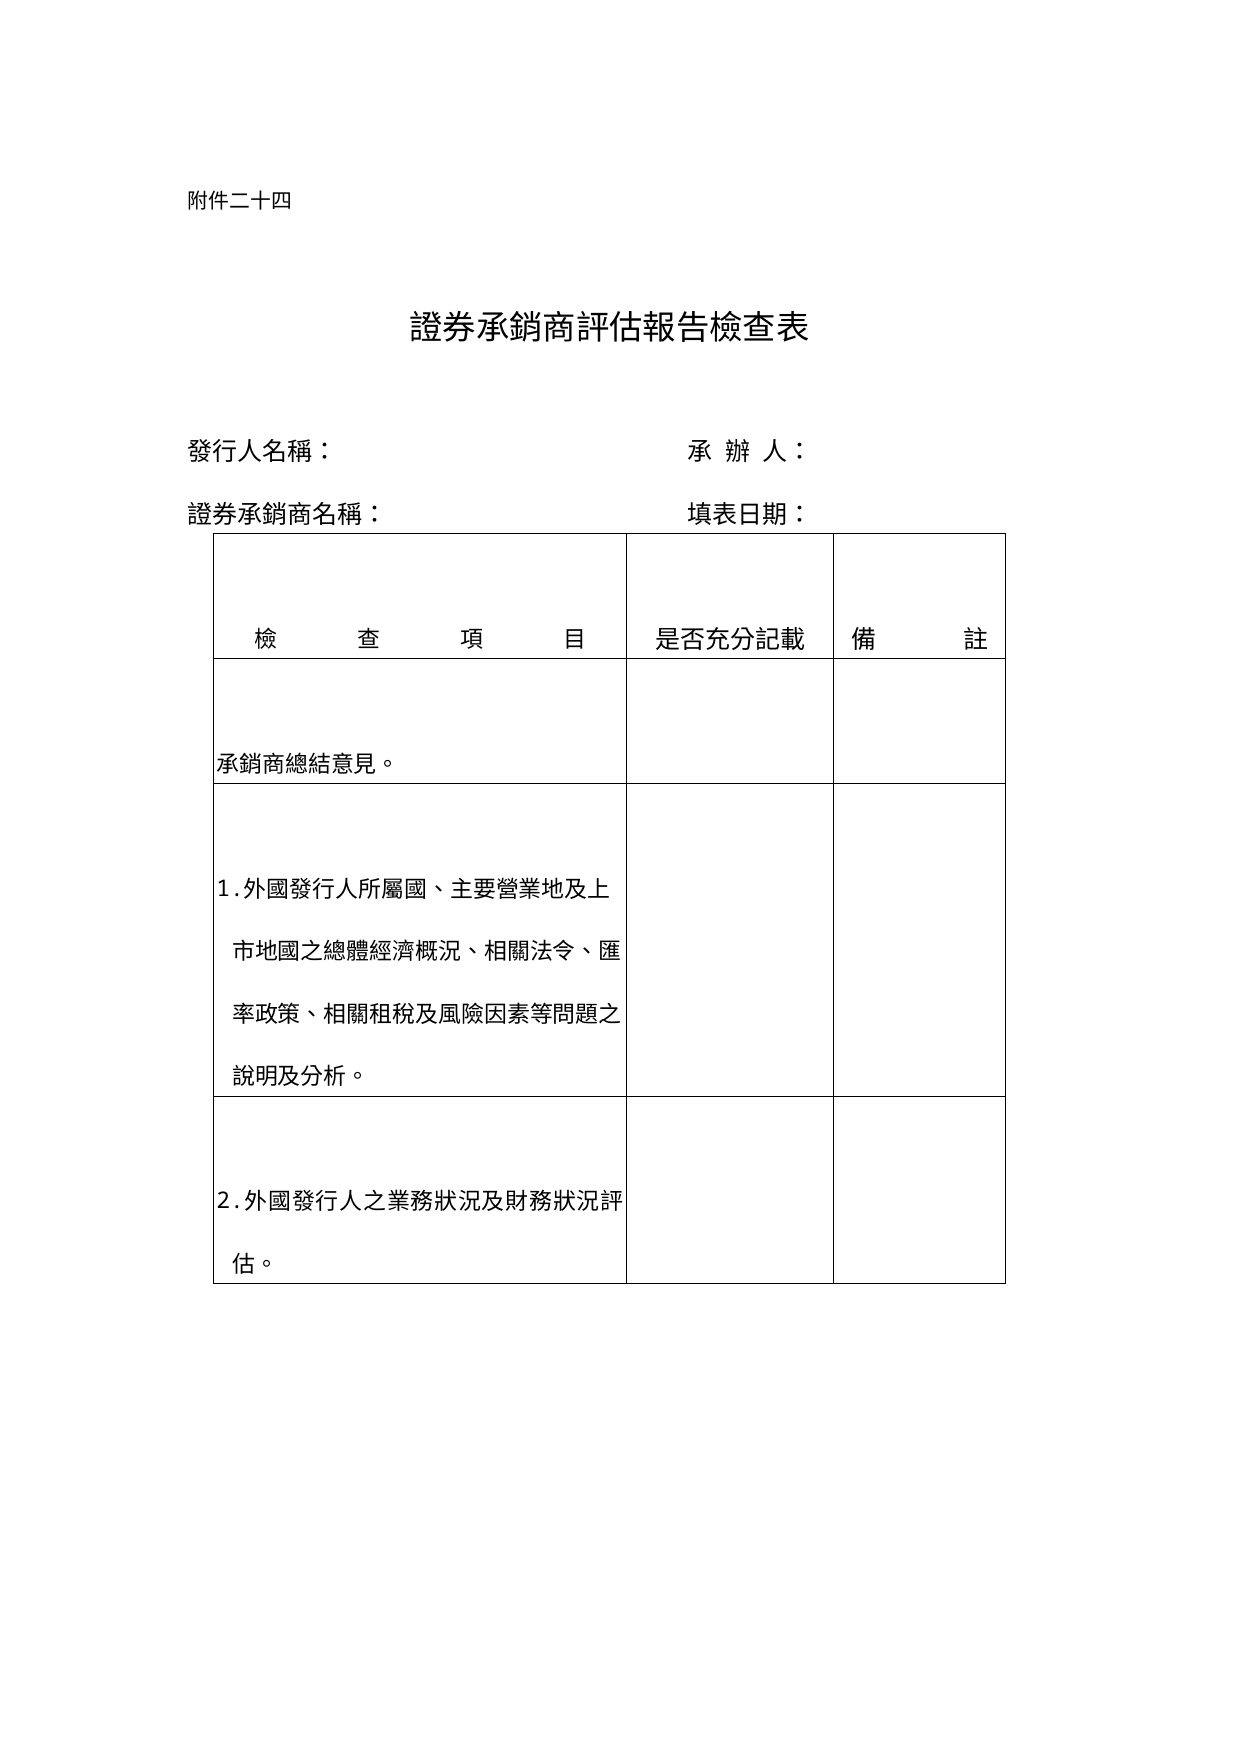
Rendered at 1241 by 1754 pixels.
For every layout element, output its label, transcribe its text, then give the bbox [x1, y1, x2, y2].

text 發行人名稱： 承 辦 人： [187, 408, 1031, 471]
table_cell 承銷商總結意見。 [214, 659, 626, 783]
table_cell [627, 659, 833, 783]
table_cell [834, 1097, 1005, 1283]
text 證券承銷商評估報告檢查表 [187, 283, 1031, 346]
table_header 備 註 [834, 534, 1005, 658]
text 附件二十四 [187, 158, 1031, 221]
table_cell 2.外國發行人之業務狀況及財務狀況評估。 [214, 1097, 626, 1283]
table_header 是否充分記載 [627, 534, 833, 658]
table_cell [834, 659, 1005, 783]
table_cell 1.外國發行人所屬國、主要營業地及上市地國之總體經濟概況、相關法令、匯率政策、相關租稅及風險因素等問題之說明及分析。 [214, 784, 626, 1096]
table_cell [627, 1097, 833, 1283]
table_header 檢 查 項 目 [214, 534, 626, 658]
table_cell [627, 784, 833, 1096]
table_cell [834, 784, 1005, 1096]
text 證券承銷商名稱： 填表日期： [187, 471, 1031, 533]
